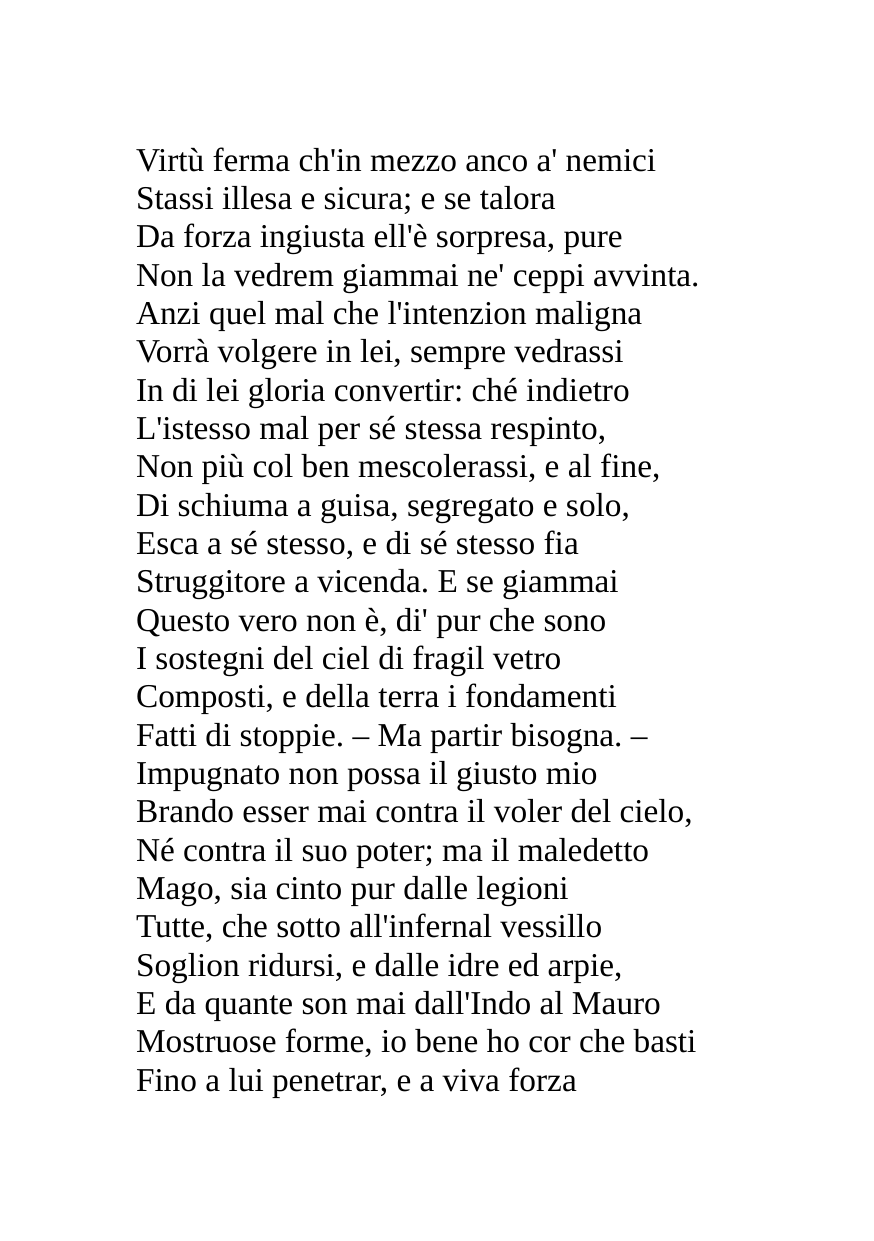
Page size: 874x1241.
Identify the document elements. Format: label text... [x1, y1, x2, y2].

text Esca a sé stesso, e di sé stesso fia [106, 523, 768, 562]
text Struggitore a vicenda. E se giammai [106, 562, 768, 600]
text Impugnato non possa il giusto mio [106, 753, 768, 792]
text Soglion ridursi, e dalle idre ed arpie, [106, 945, 768, 983]
text Anzi quel mal che l'intenzion maligna [106, 293, 768, 332]
text Stassi illesa e sicura; e se talora [106, 178, 768, 217]
text E da quante son mai dall'Indo al Mauro [106, 983, 768, 1022]
text Mago, sia cinto pur dalle legioni [106, 868, 768, 907]
text Di schiuma a guisa, segregato e solo, [106, 485, 768, 523]
text Fino a lui penetrar, e a viva forza [106, 1060, 768, 1098]
text Questo vero non è, di' pur che sono [106, 600, 768, 638]
text Virtù ferma ch'in mezzo anco a' nemici [106, 140, 768, 178]
text Da forza ingiusta ell'è sorpresa, pure [106, 217, 768, 255]
text Non la vedrem giammai ne' ceppi avvinta. [106, 255, 768, 293]
text In di lei gloria convertir: ché indietro [106, 370, 768, 408]
text Mostruose forme, io bene ho cor che basti [106, 1022, 768, 1060]
text Brando esser mai contra il voler del cielo, [106, 792, 768, 830]
text Fatti di stoppie. – Ma partir bisogna. – [106, 715, 768, 753]
text L'istesso mal per sé stessa respinto, [106, 408, 768, 447]
text Vorrà volgere in lei, sempre vedrassi [106, 332, 768, 370]
text I sostegni del ciel di fragil vetro [106, 638, 768, 677]
text Né contra il suo poter; ma il maledetto [106, 830, 768, 868]
text Composti, e della terra i fondamenti [106, 677, 768, 715]
text Tutte, che sotto all'infernal vessillo [106, 907, 768, 945]
text Non più col ben mescolerassi, e al fine, [106, 447, 768, 485]
